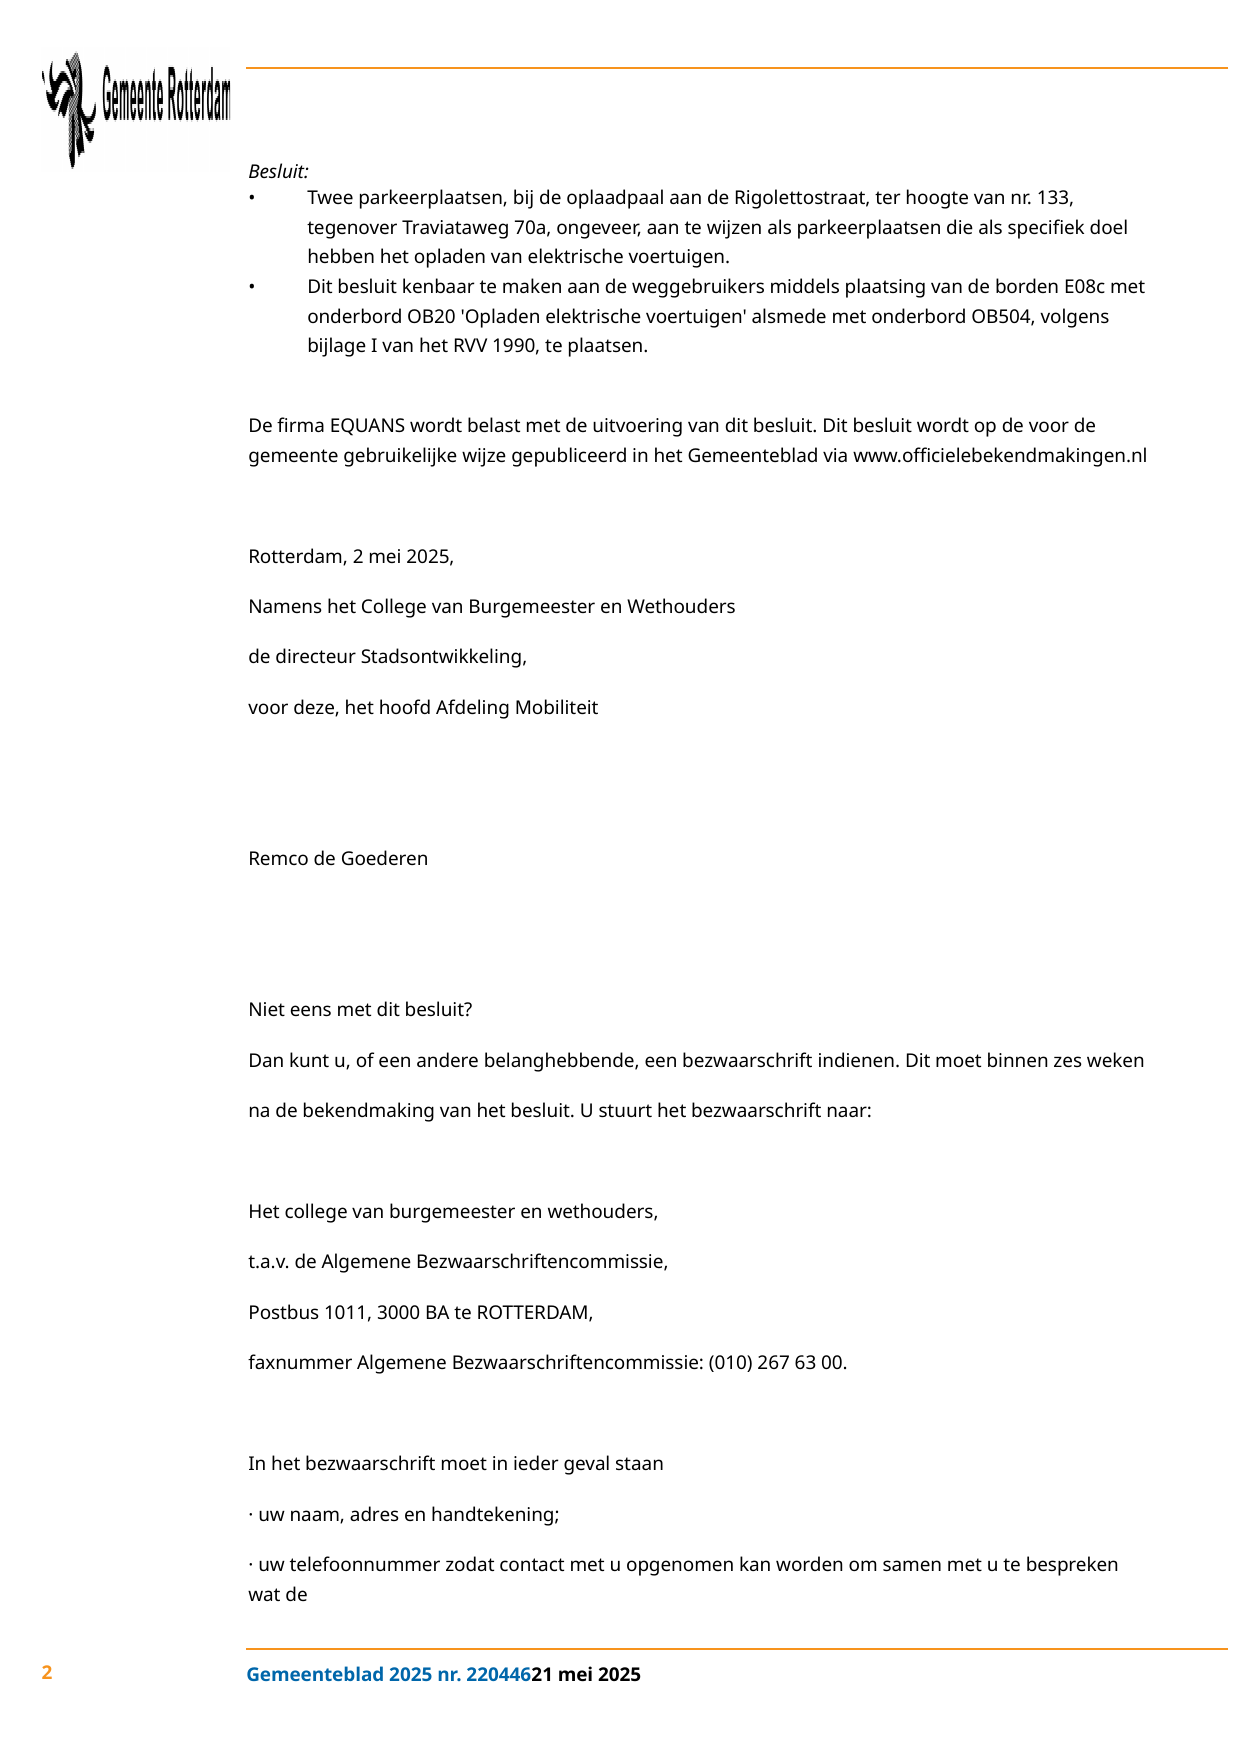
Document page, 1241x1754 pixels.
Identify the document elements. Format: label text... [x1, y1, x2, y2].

list Dit besluit kenbaar te maken aan de weggebruikers middels plaatsing van de borden E08c met onderbord OB20 'Opladen elektrische voertuigen' alsmede met onderbord OB504, volgens bijlage I van het RVV 1990, te plaatsen. [248, 273, 1152, 358]
text Postbus 1011, 3000 BA te ROTTERDAM, [248, 1299, 1152, 1325]
text In het bezwaarschrift moet in ieder geval staan [248, 1450, 1152, 1476]
text Remco de Goederen [248, 845, 1152, 871]
text Het college van burgemeester en wethouders, [248, 1198, 1152, 1224]
text voor deze, het hoofd Afdeling Mobiliteit [248, 694, 1152, 720]
text de directeur Stadsontwikkeling, [248, 644, 1152, 669]
text · uw telefoonnummer zodat contact met u opgenomen kan worden om samen met u te bespreken wat de [248, 1551, 1152, 1606]
text na de bekendmaking van het besluit. U stuurt het bezwaarschrift naar: [248, 1097, 1152, 1123]
text Namens het College van Burgemeester en Wethouders [248, 593, 1152, 619]
picture [41, 47, 231, 172]
text Besluit: [248, 159, 1152, 184]
text Dan kunt u, of een andere belanghebbende, een bezwaarschrift indienen. Dit moet binnen zes weken [248, 1047, 1152, 1073]
text t.a.v. de Algemene Bezwaarschriftencommissie, [248, 1249, 1152, 1274]
text faxnummer Algemene Bezwaarschriftencommissie: (010) 267 63 00. [248, 1349, 1152, 1375]
text · uw naam, adres en handtekening; [248, 1501, 1152, 1526]
text Rotterdam, 2 mei 2025, [248, 543, 1152, 568]
list Twee parkeerplaatsen, bij de oplaadpaal aan de Rigolettostraat, ter hoogte van nr. 133, tegenover Traviataweg 70a, ongeveer, aan te wijzen als parkeerplaatsen die als specifiek doel hebben het opladen van elektrische voertuigen. [248, 184, 1152, 269]
text De firma EQUANS wordt belast met de uitvoering van dit besluit. Dit besluit wordt op de voor de gemeente gebruikelijke wijze gepubliceerd in het Gemeenteblad via www.officielebekendmakingen.nl [248, 412, 1152, 468]
text Niet eens met dit besluit? [248, 997, 1152, 1022]
